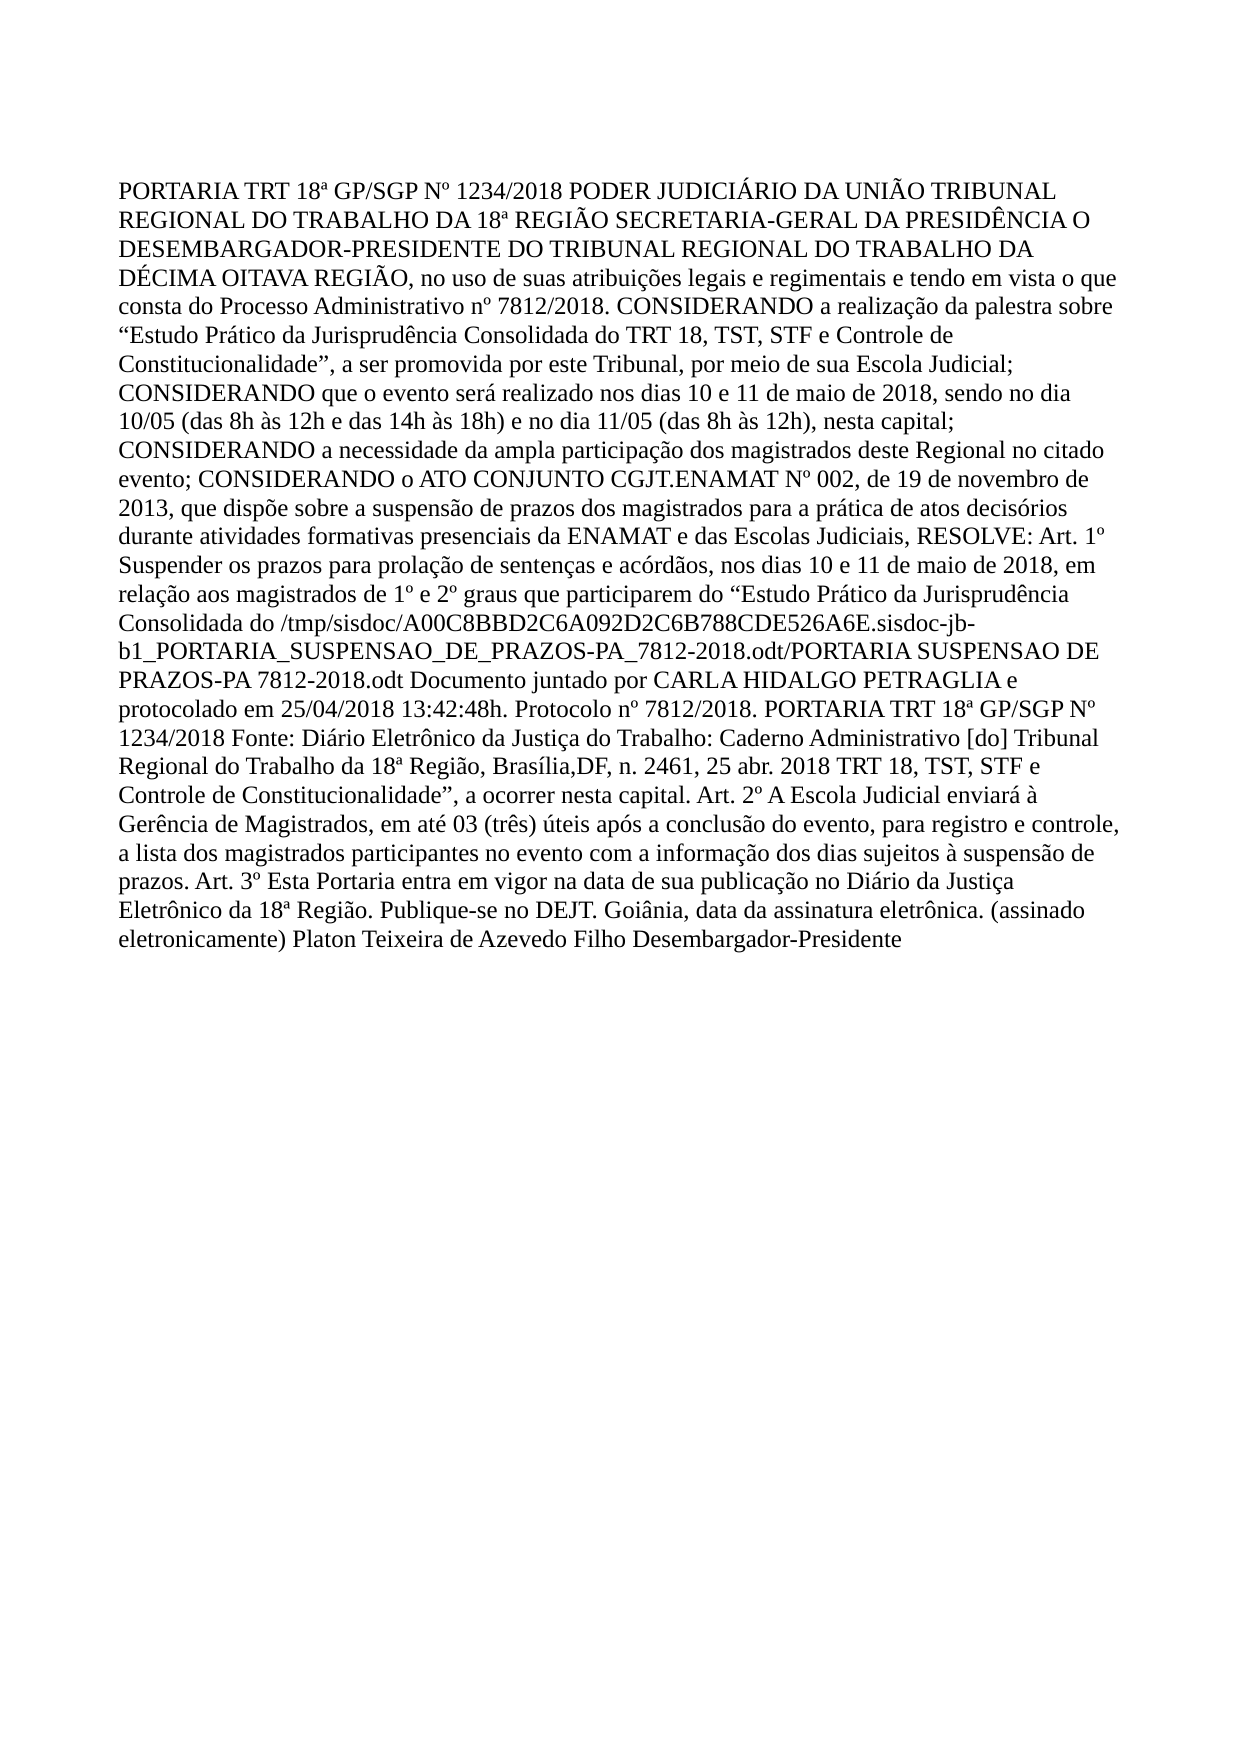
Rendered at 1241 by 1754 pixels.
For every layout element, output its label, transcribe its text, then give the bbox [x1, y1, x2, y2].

text PORTARIA TRT 18ª GP/SGP Nº 1234/2018 PODER JUDICIÁRIO DA UNIÃO TRIBUNAL REGIONAL DO TRABALHO DA 18ª REGIÃO SECRETARIA-GERAL DA PRESIDÊNCIA O DESEMBARGADOR-PRESIDENTE DO TRIBUNAL REGIONAL DO TRABALHO DA DÉCIMA OITAVA REGIÃO, no uso de suas atribuições legais e regimentais e tendo em vista o que consta do Processo Administrativo nº 7812/2018. CONSIDERANDO a realização da palestra sobre “Estudo Prático da Jurisprudência Consolidada do TRT 18, TST, STF e Controle de Constitucionalidade”, a ser promovida por este Tribunal, por meio de sua Escola Judicial; CONSIDERANDO que o evento será realizado nos dias 10 e 11 de maio de 2018, sendo no dia 10/05 (das 8h às 12h e das 14h às 18h) e no dia 11/05 (das 8h às 12h), nesta capital; CONSIDERANDO a necessidade da ampla participação dos magistrados deste Regional no citado evento; CONSIDERANDO o ATO CONJUNTO CGJT.ENAMAT Nº 002, de 19 de novembro de 2013, que dispõe sobre a suspensão de prazos dos magistrados para a prática de atos decisórios durante atividades formativas presenciais da ENAMAT e das Escolas Judiciais, RESOLVE: Art. 1º Suspender os prazos para prolação de sentenças e acórdãos, nos dias 10 e 11 de maio de 2018, em relação aos magistrados de 1º e 2º graus que participarem do “Estudo Prático da Jurisprudência Consolidada do /tmp/sisdoc/A00C8BBD2C6A092D2C6B788CDE526A6E.sisdoc-jb-b1_PORTARIA_SUSPENSAO_DE_PRAZOS-PA_7812-2018.odt/PORTARIA SUSPENSAO DE PRAZOS-PA 7812-2018.odt Documento juntado por CARLA HIDALGO PETRAGLIA e protocolado em 25/04/2018 13:42:48h. Protocolo nº 7812/2018. PORTARIA TRT 18ª GP/SGP Nº 1234/2018 Fonte: Diário Eletrônico da Justiça do Trabalho: Caderno Administrativo [do] Tribunal Regional do Trabalho da 18ª Região, Brasília,DF, n. 2461, 25 abr. 2018 TRT 18, TST, STF e Controle de Constitucionalidade”, a ocorrer nesta capital. Art. 2º A Escola Judicial enviará à Gerência de Magistrados, em até 03 (três) úteis após a conclusão do evento, para registro e controle, a lista dos magistrados participantes no evento com a informação dos dias sujeitos à suspensão de prazos. Art. 3º Esta Portaria entra em vigor na data de sua publicação no Diário da Justiça Eletrônico da 18ª Região. Publique-se no DEJT. Goiânia, data da assinatura eletrônica. (assinado eletronicamente) Platon Teixeira de Azevedo Filho Desembargador-Presidente [118, 176, 1122, 953]
